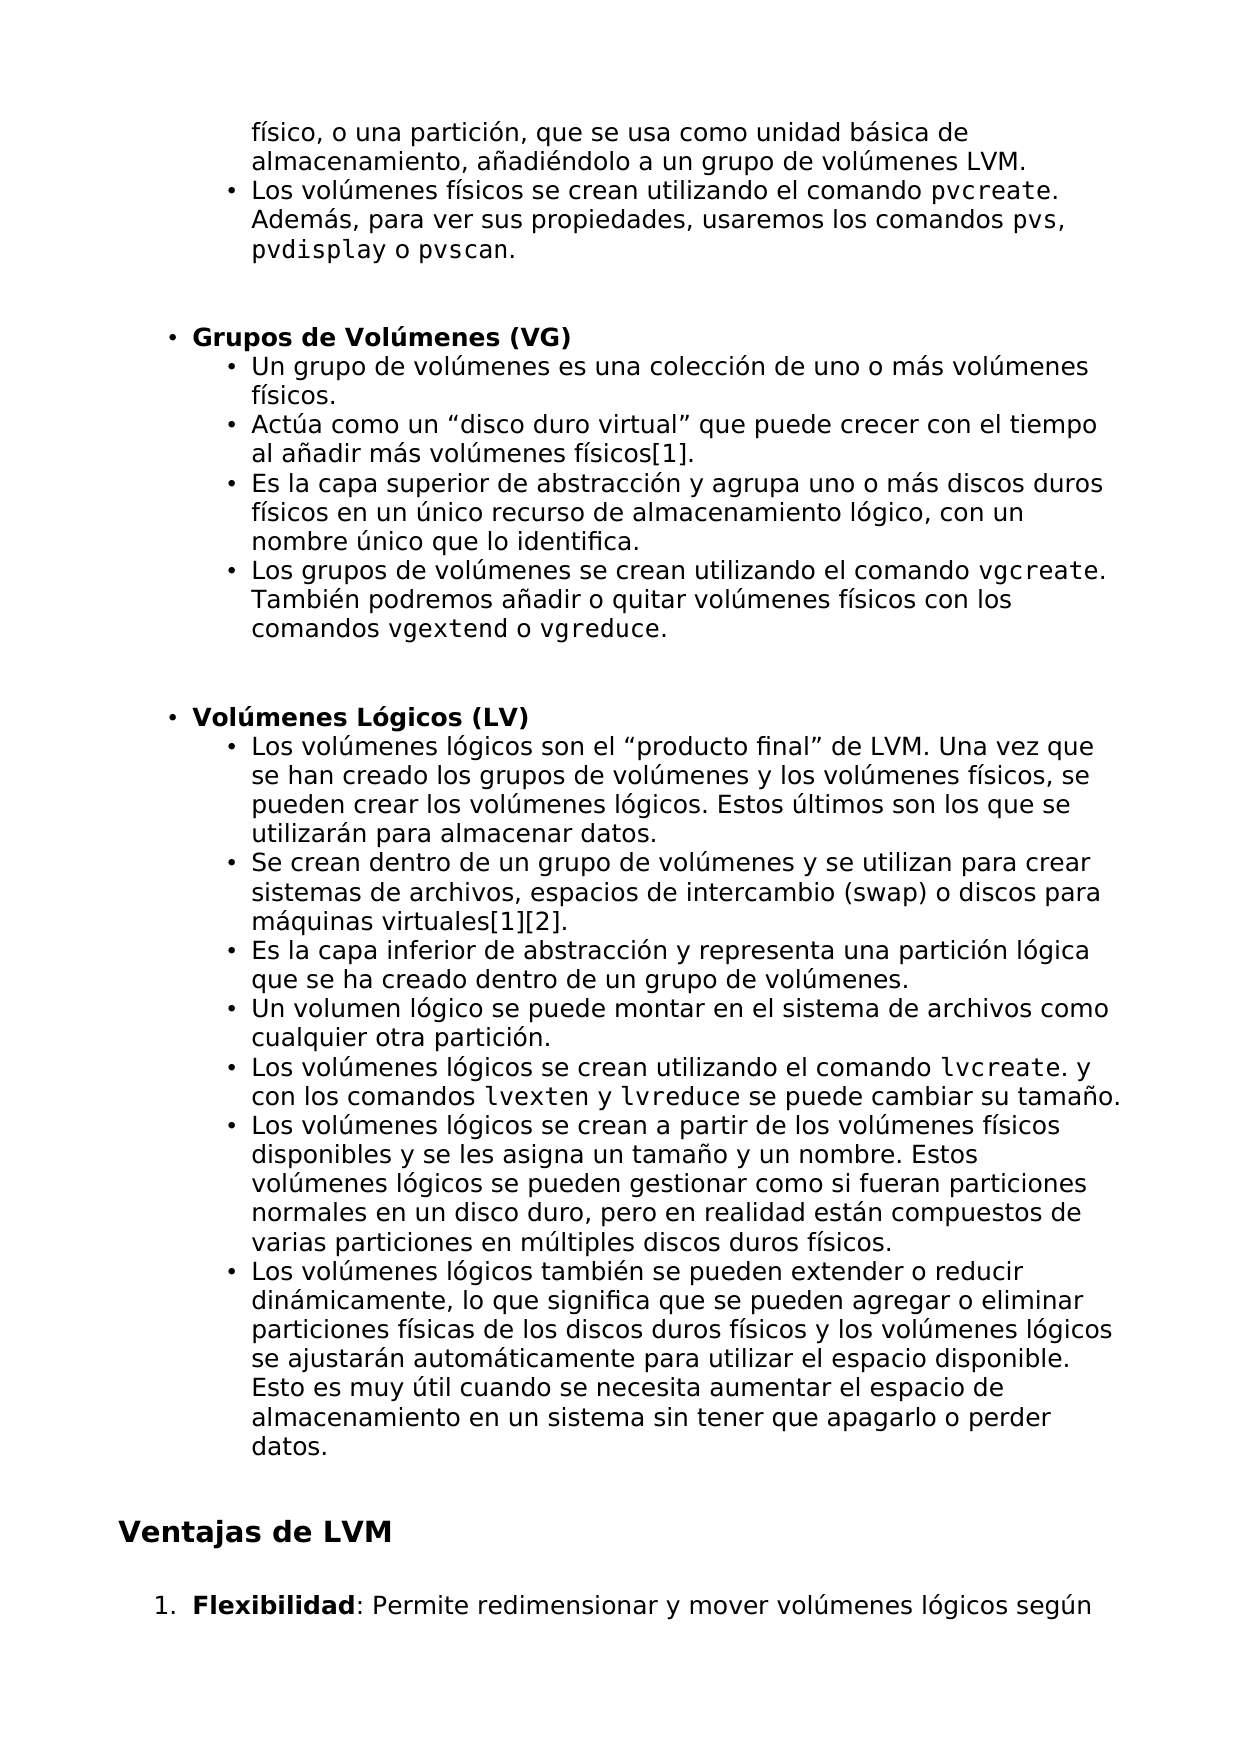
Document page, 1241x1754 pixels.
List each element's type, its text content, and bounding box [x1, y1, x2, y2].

list Volúmenes Lógicos (LV) [177, 703, 1122, 732]
list Los volúmenes lógicos se crean a partir de los volúmenes físicos disponibles y se les asigna un tamaño y un nombre. Estos volúmenes lógicos se pueden gestionar como si fueran particiones normales en un disco duro, pero en realidad están compuestos de varias particiones en múltiples discos duros físicos. [236, 1111, 1122, 1257]
list Los volúmenes físicos se crean utilizando el comando pvcreate. Además, para ver sus propiedades, usaremos los comandos pvs, pvdisplay o pvscan. [236, 176, 1122, 264]
list Grupos de Volúmenes (VG) [177, 323, 1122, 352]
list Un grupo de volúmenes es una colección de uno o más volúmenes físicos. [236, 352, 1122, 410]
list Se crean dentro de un grupo de volúmenes y se utilizan para crear sistemas de archivos, espacios de intercambio (swap) o discos para máquinas virtuales[1][2]. [236, 848, 1122, 936]
subtitle Ventajas de LVM [118, 1516, 1122, 1549]
list Los volúmenes lógicos son el “producto final” de LVM. Una vez que se han creado los grupos de volúmenes y los volúmenes físicos, se pueden crear los volúmenes lógicos. Estos últimos son los que se utilizarán para almacenar datos. [236, 732, 1122, 848]
list físico, o una partición, que se usa como unidad básica de almacenamiento, añadiéndolo a un grupo de volúmenes LVM. [236, 118, 1122, 176]
list Los grupos de volúmenes se crean utilizando el comando vgcreate. También podremos añadir o quitar volúmenes físicos con los comandos vgextend o vgreduce. [236, 556, 1122, 644]
list Los volúmenes lógicos también se pueden extender o reducir dinámicamente, lo que significa que se pueden agregar o eliminar particiones físicas de los discos duros físicos y los volúmenes lógicos se ajustarán automáticamente para utilizar el espacio disponible. Esto es muy útil cuando se necesita aumentar el espacio de almacenamiento en un sistema sin tener que apagarlo o perder datos. [236, 1257, 1122, 1461]
list Es la capa inferior de abstracción y representa una partición lógica que se ha creado dentro de un grupo de volúmenes. [236, 936, 1122, 994]
list Es la capa superior de abstracción y agrupa uno o más discos duros físicos en un único recurso de almacenamiento lógico, con un nombre único que lo identifica. [236, 469, 1122, 556]
list Flexibilidad: Permite redimensionar y mover volúmenes lógicos según [177, 1591, 1122, 1621]
list Actúa como un “disco duro virtual” que puede crecer con el tiempo al añadir más volúmenes físicos[1]. [236, 410, 1122, 469]
list Un volumen lógico se puede montar en el sistema de archivos como cualquier otra partición. [236, 994, 1122, 1053]
list Los volúmenes lógicos se crean utilizando el comando lvcreate. y con los comandos lvexten y lvreduce se puede cambiar su tamaño. [236, 1053, 1122, 1111]
